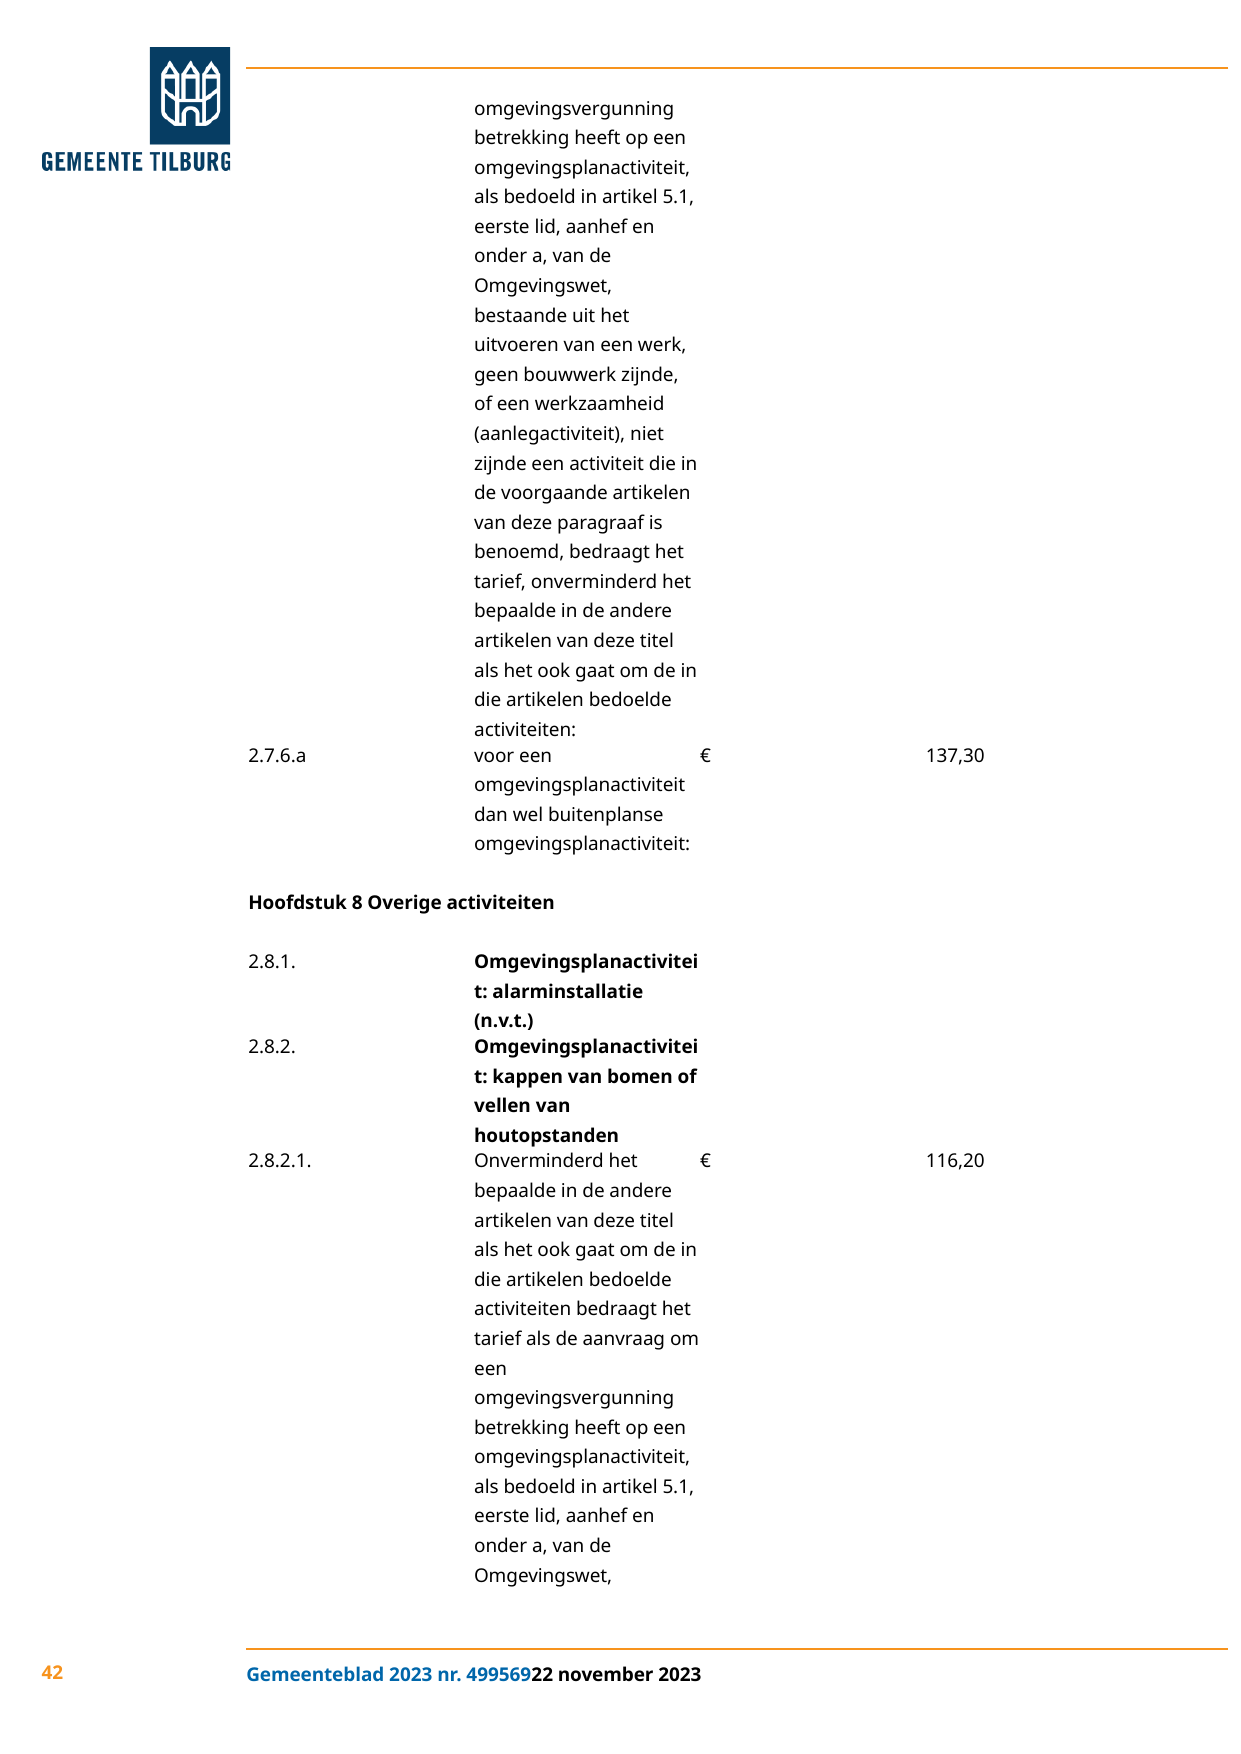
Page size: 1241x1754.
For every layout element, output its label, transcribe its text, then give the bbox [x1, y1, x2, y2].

table_cell 2.8.2. [248, 1033, 474, 1148]
table_cell [700, 95, 926, 742]
table_cell Onverminderd het bepaalde in de andere artikelen van deze titel als het ook gaat om de in die artikelen bedoelde activiteiten bedraagt het tarief als de aanvraag om een omgevingsvergunning betrekking heeft op een omgevingsplanactiviteit, als bedoeld in artikel 5.1, eerste lid, aanhef en onder a, van de Omgevingswet, [474, 1148, 700, 1588]
text Hoofdstuk 8 Overige activiteiten [248, 889, 1152, 915]
table_cell 2.8.2.1. [248, 1148, 474, 1588]
table_header [926, 948, 1152, 1033]
table_cell [248, 95, 474, 742]
table_cell € [700, 1148, 926, 1588]
table_header [700, 948, 926, 1033]
table_cell [700, 1033, 926, 1148]
picture [41, 47, 231, 172]
table_cell Omgevingsplanactiviteit: kappen van bomen of vellen van houtopstanden [474, 1033, 700, 1148]
table_header 2.8.1. [248, 948, 474, 1033]
table_cell 137,30 [926, 742, 1152, 856]
table_header Omgevingsplanactiviteit: alarminstallatie (n.v.t.) [474, 948, 700, 1033]
table_cell € [700, 742, 926, 856]
table_cell voor een omgevingsplanactiviteit dan wel buitenplanse omgevingsplanactiviteit: [474, 742, 700, 856]
table_cell [926, 1033, 1152, 1148]
table_cell [926, 95, 1152, 742]
table_cell 2.7.6.a [248, 742, 474, 856]
table_cell 116,20 [926, 1148, 1152, 1588]
table_cell omgevingsvergunning betrekking heeft op een omgevingsplanactiviteit, als bedoeld in artikel 5.1, eerste lid, aanhef en onder a, van de Omgevingswet, bestaande uit het uitvoeren van een werk, geen bouwwerk zijnde, of een werkzaamheid (aanlegactiviteit), niet zijnde een activiteit die in de voorgaande artikelen van deze paragraaf is benoemd, bedraagt het tarief, onverminderd het bepaalde in de andere artikelen van deze titel als het ook gaat om de in die artikelen bedoelde activiteiten: [474, 95, 700, 742]
